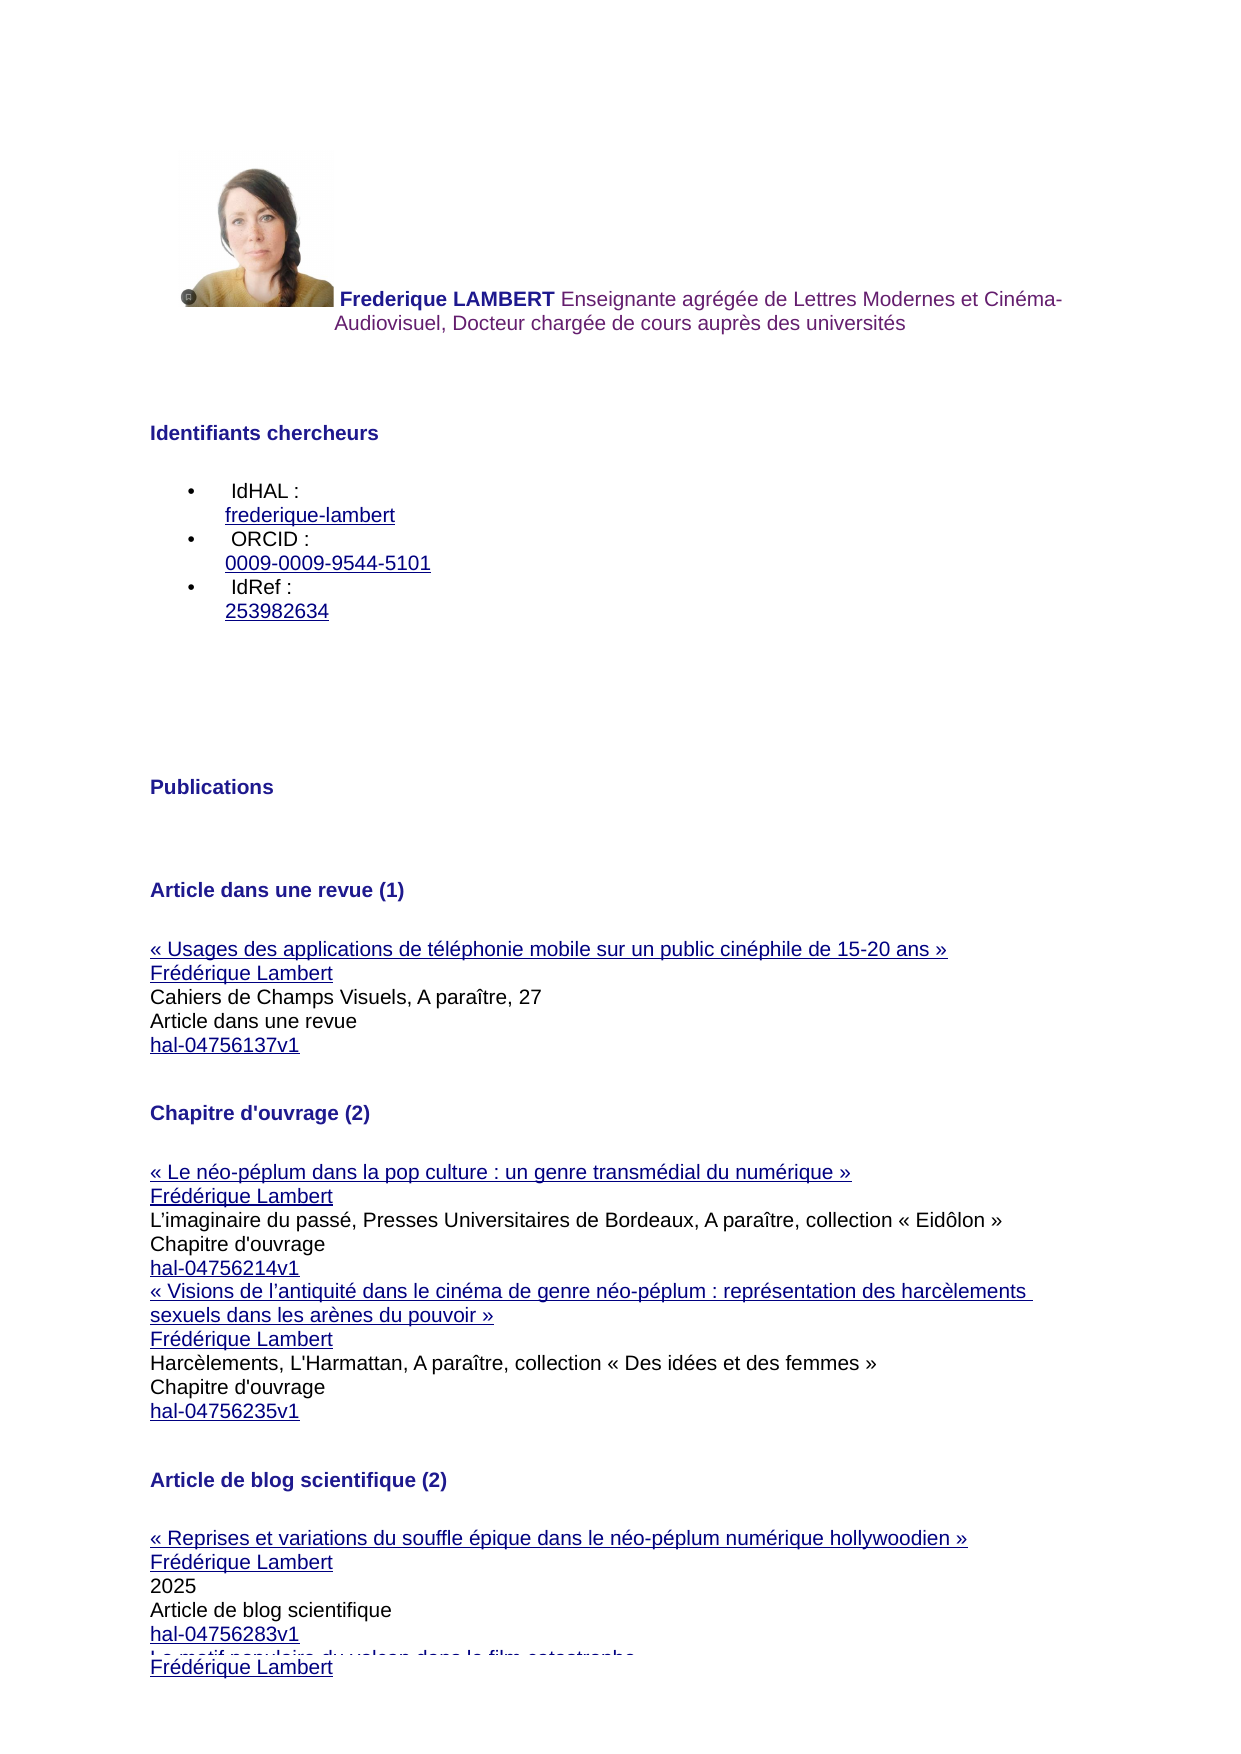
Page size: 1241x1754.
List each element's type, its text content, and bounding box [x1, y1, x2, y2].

list IdHAL : [187, 479, 1090, 503]
table_header « Usages des applications de téléphonie mobile sur un public cinéphile de 15-20 ans » Frédérique Lambert Cahiers de Champs Visuels, A paraître, 27 Article dans une revue hal-04756137v1 [150, 937, 1090, 1056]
list frederique-lambert [187, 503, 1090, 527]
list 0009-0009-9544-5101 [187, 551, 1090, 575]
subtitle Article dans une revue (1) [150, 878, 1090, 902]
table_cell Le motif populaire du volcan dans le film catastrophe Frédérique Lambert [150, 1646, 1090, 1679]
list IdRef : [187, 575, 1090, 599]
picture [177, 150, 334, 307]
subtitle Identifiants chercheurs [150, 421, 1090, 445]
table_header « Le néo-péplum dans la pop culture : un genre transmédial du numérique » Frédérique Lambert L’imaginaire du passé, Presses Universitaires de Bordeaux, A paraître, collection « Eidôlon » Chapitre d'ouvrage hal-04756214v1 [150, 1160, 1090, 1279]
table_header « Reprises et variations du souffle épique dans le néo-péplum numérique hollywoodien » Frédérique Lambert 2025 Article de blog scientifique hal-04756283v1 [150, 1526, 1090, 1646]
table_cell « Visions de l’antiquité dans le cinéma de genre néo-péplum : représentation des harcèlements sexuels dans les arènes du pouvoir » Frédérique Lambert Harcèlements, L'Harmattan, A paraître, collection « Des idées et des femmes » Chapitre d'ouvrage hal-04756235v1 [150, 1279, 1090, 1423]
subtitle Frederique LAMBERT Enseignante agrégée de Lettres Modernes et Cinéma-Audiovisuel, Docteur chargée de cours auprès des universités [150, 150, 1090, 334]
subtitle Article de blog scientifique (2) [150, 1468, 1090, 1492]
list 253982634 [187, 599, 1090, 623]
subtitle Publications [150, 775, 1090, 799]
list ORCID : [187, 527, 1090, 551]
subtitle Chapitre d'ouvrage (2) [150, 1101, 1090, 1125]
